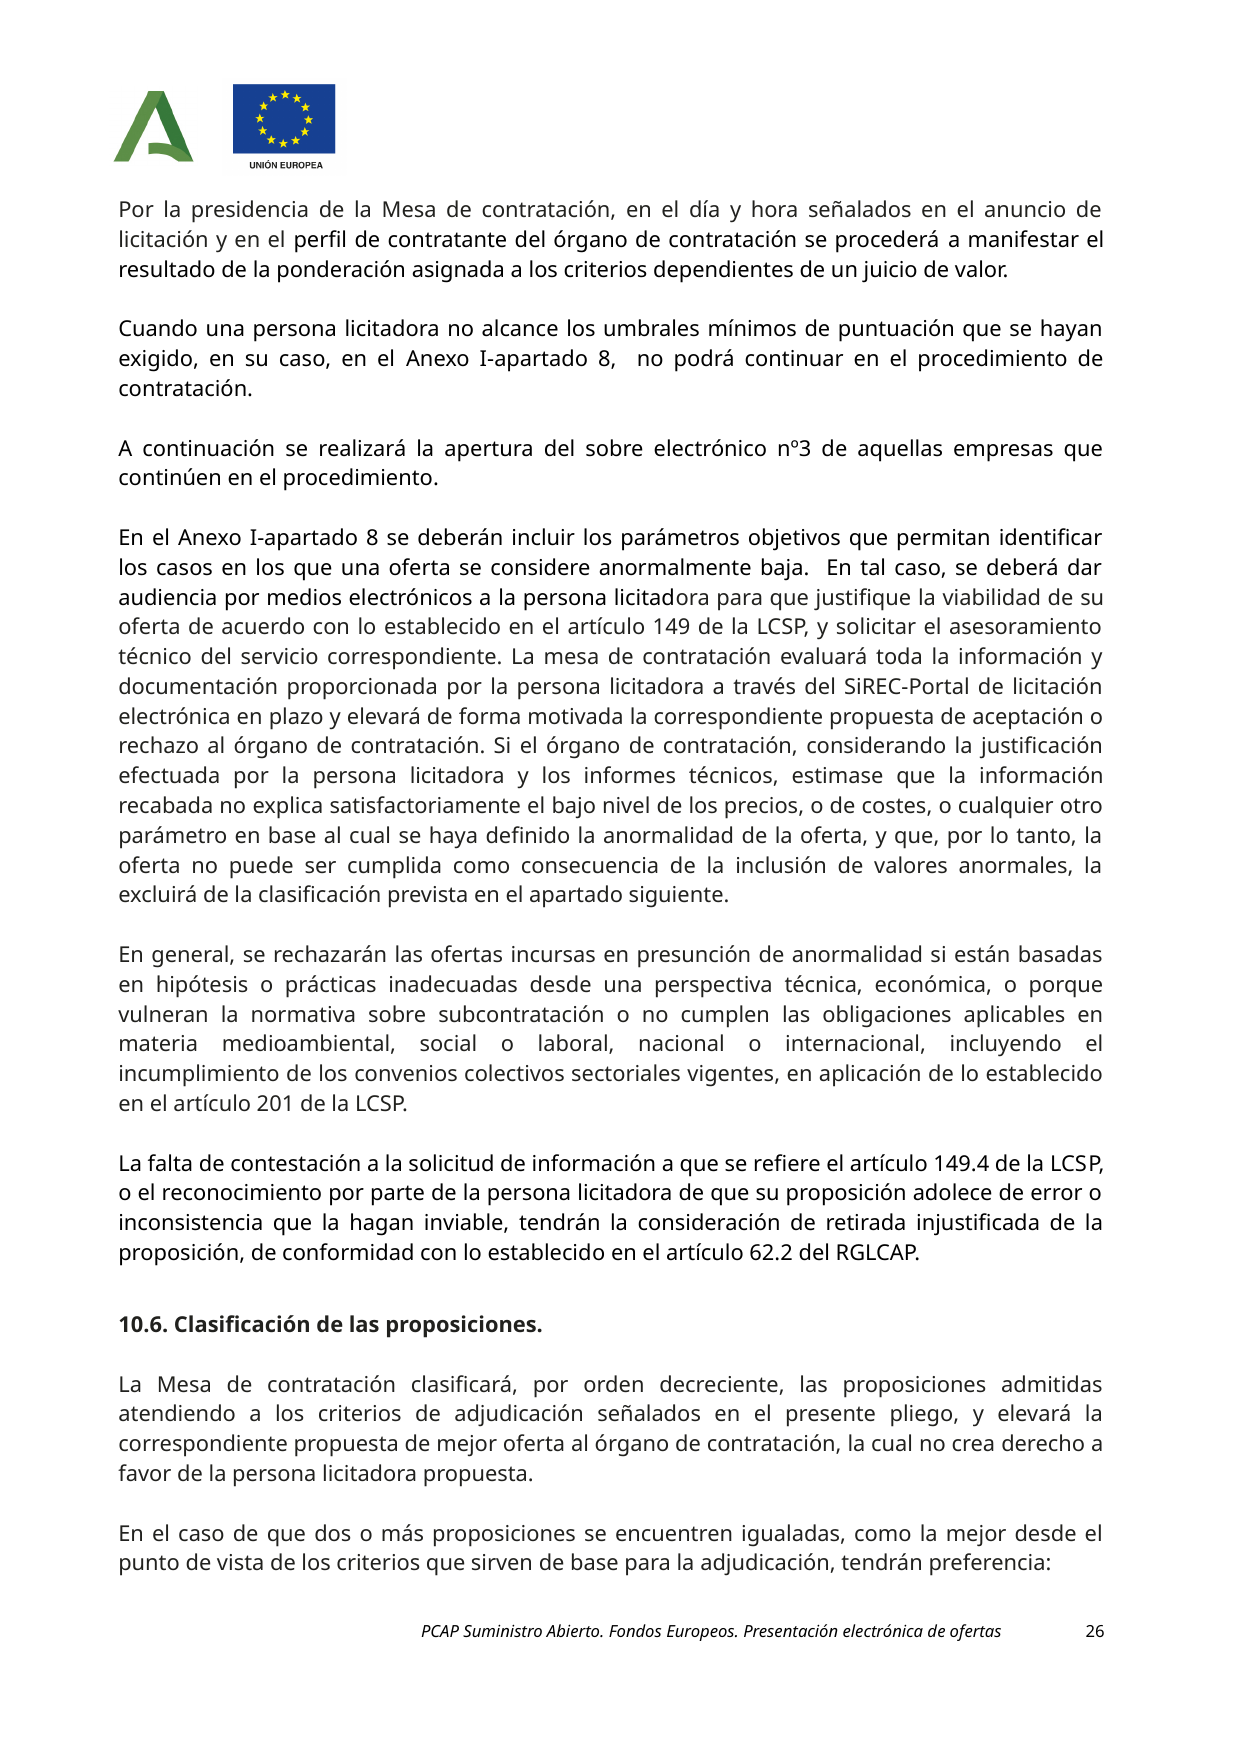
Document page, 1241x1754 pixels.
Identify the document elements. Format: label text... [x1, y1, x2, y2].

text A continuación se realizará la apertura del sobre electrónico nº3 de aquellas empresas que continúen en el procedimiento. [118, 433, 1104, 492]
text La Mesa de contratación clasificará, por orden decreciente, las proposiciones admitidas atendiendo a los criterios de adjudicación señalados en el presente pliego, y elevará la correspondiente propuesta de mejor oferta al órgano de contratación, la cual no crea derecho a favor de la persona licitadora propuesta. [118, 1368, 1104, 1488]
text En el caso de que dos o más proposiciones se encuentren igualadas, como la mejor desde el punto de vista de los criterios que sirven de base para la adjudicación, tendrán preferencia: [118, 1517, 1104, 1577]
text En general, se rechazarán las ofertas incursas en presunción de anormalidad si están basadas en hipótesis o prácticas inadecuadas desde una perspectiva técnica, económica, o porque vulneran la normativa sobre subcontratación o no cumplen las obligaciones aplicables en materia medioambiental, social o laboral, nacional o internacional, incluyendo el incumplimiento de los convenios colectivos sectoriales vigentes, en aplicación de lo establecido en el artículo 201 de la LCSP. [118, 939, 1104, 1118]
text La falta de contestación a la solicitud de información a que se refiere el artículo 149.4 de la LCSP, o el reconocimiento por parte de la persona licitadora de que su proposición adolece de error o inconsistencia que la hagan inviable, tendrán la consideración de retirada injustificada de la proposición, de conformidad con lo establecido en el artículo 62.2 del RGLCAP. [118, 1148, 1104, 1267]
text En el Anexo I-apartado 8 se deberán incluir los parámetros objetivos que permitan identificar los casos en los que una oferta se considere anormalmente baja. En tal caso, se deberá dar audiencia por medios electrónicos a la persona licitadora para que justifique la viabilidad de su oferta de acuerdo con lo establecido en el artículo 149 de la LCSP, y solicitar el asesoramiento técnico del servicio correspondiente. La mesa de contratación evaluará toda la información y documentación proporcionada por la persona licitadora a través del SiREC-Portal de licitación electrónica en plazo y elevará de forma motivada la correspondiente propuesta de aceptación o rechazo al órgano de contratación. Si el órgano de contratación, considerando la justificación efectuada por la persona licitadora y los informes técnicos, estimase que la información recabada no explica satisfactoriamente el bajo nivel de los precios, o de costes, o cualquier otro parámetro en base al cual se haya definido la anormalidad de la oferta, y que, por lo tanto, la oferta no puede ser cumplida como consecuencia de la inclusión de valores anormales, la excluirá de la clasificación prevista en el apartado siguiente. [118, 522, 1104, 909]
text Por la presidencia de la Mesa de contratación, en el día y hora señalados en el anuncio de licitación y en el perfil de contratante del órgano de contratación se procederá a manifestar el resultado de la ponderación asignada a los criterios dependientes de un juicio de valor. [118, 194, 1104, 284]
picture [109, 86, 198, 166]
text Cuando una persona licitadora no alcance los umbrales mínimos de puntuación que se hayan exigido, en su caso, en el Anexo I-apartado 8, no podrá continuar en el procedimiento de contratación. [118, 313, 1104, 403]
picture [221, 78, 347, 176]
text 10.6. Clasificación de las proposiciones. [118, 1309, 1104, 1339]
